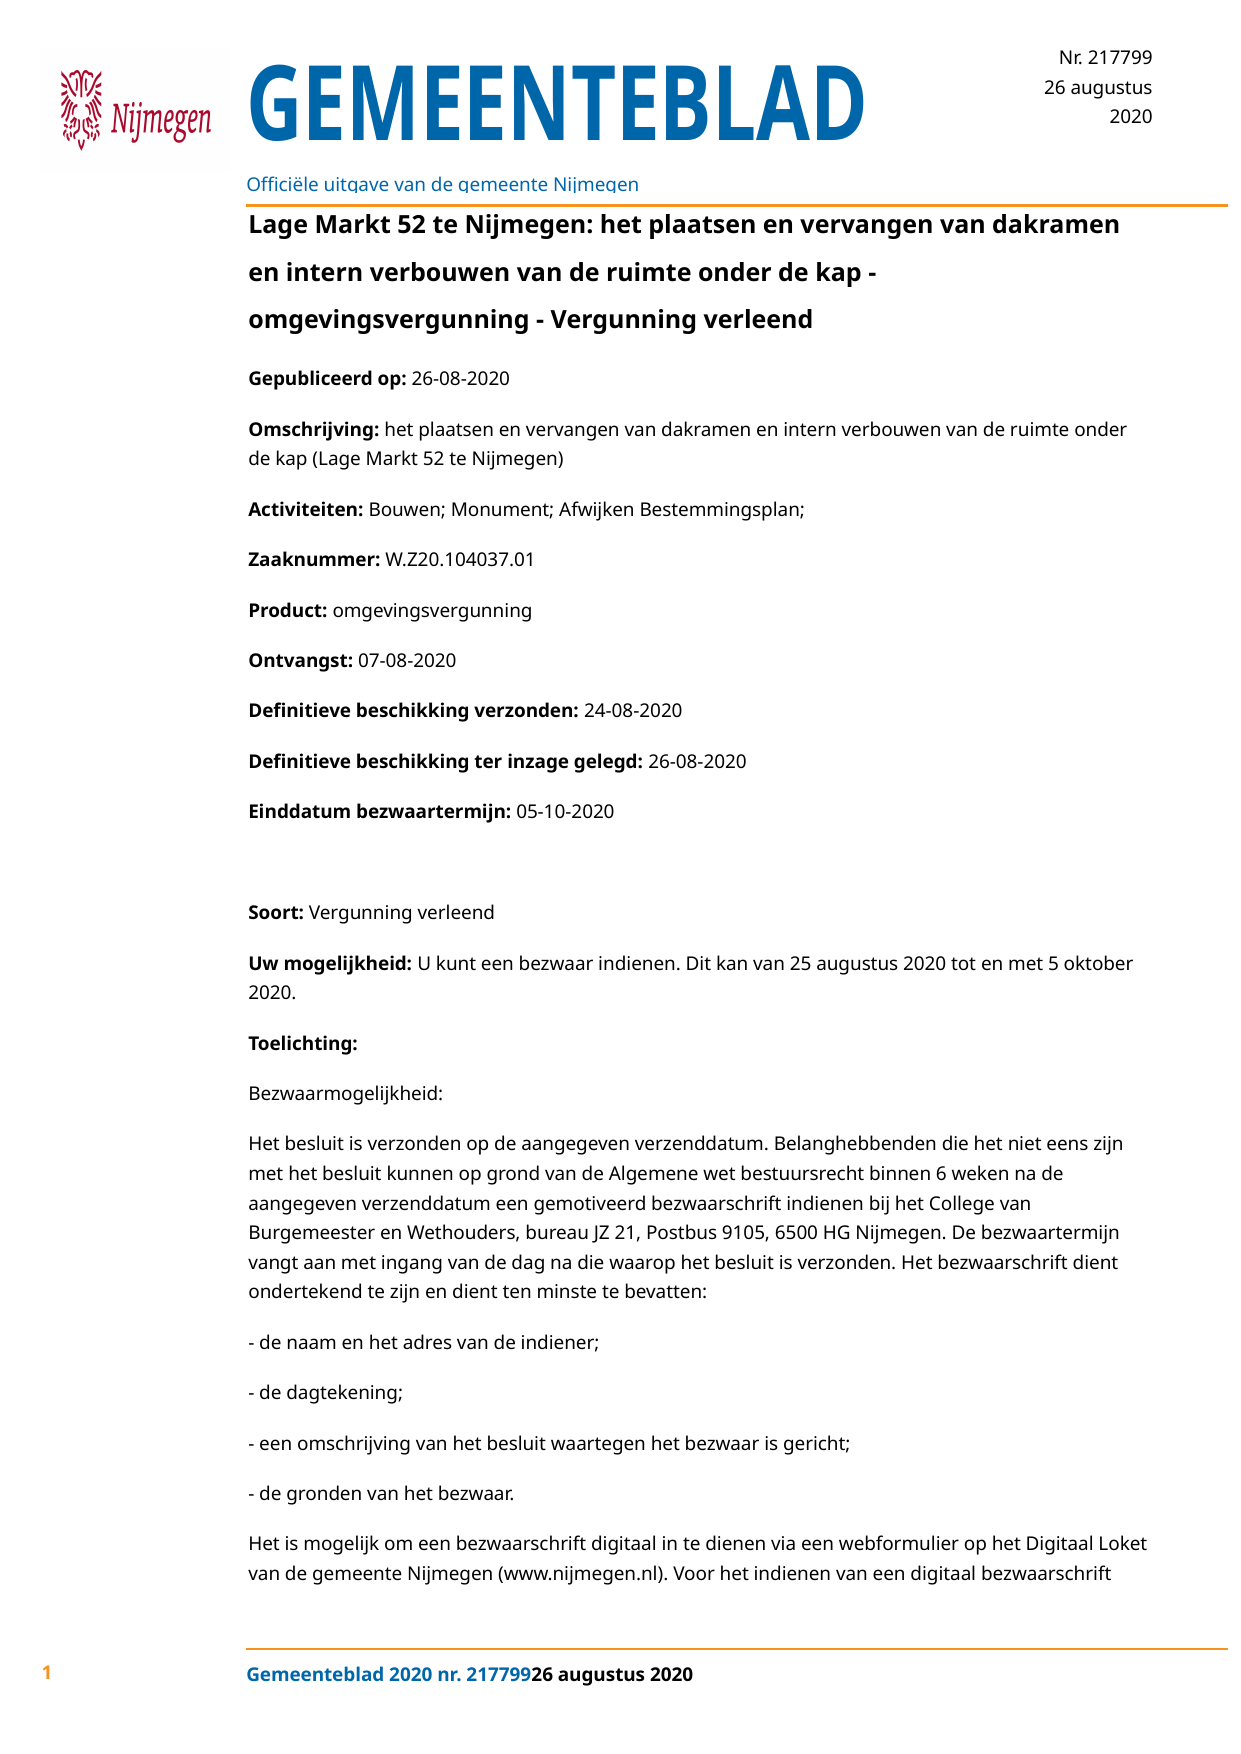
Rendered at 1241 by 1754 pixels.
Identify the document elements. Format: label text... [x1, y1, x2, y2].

text Bezwaarmogelijkheid: [248, 1080, 1152, 1106]
text - de gronden van het bezwaar. [248, 1480, 1152, 1506]
text Soort: Vergunning verleend [248, 899, 1152, 925]
text Het besluit is verzonden op de aangegeven verzenddatum. Belanghebbenden die het niet eens zijn met het besluit kunnen op grond van de Algemene wet bestuursrecht binnen 6 weken na de aangegeven verzenddatum een gemotiveerd bezwaarschrift indienen bij het College van Burgemeester en Wethouders, bureau JZ 21, Postbus 9105, 6500 HG Nijmegen. De bezwaartermijn vangt aan met ingang van de dag na die waarop het besluit is verzonden. Het bezwaarschrift dient ondertekend te zijn en dient ten minste te bevatten: [248, 1131, 1152, 1304]
text Gepubliceerd op: 26-08-2020 [248, 366, 1152, 391]
text - de dagtekening; [248, 1379, 1152, 1405]
text Einddatum bezwaartermijn: 05-10-2020 [248, 798, 1152, 824]
text Toelichting: [248, 1030, 1152, 1055]
text - een omschrijving van het besluit waartegen het bezwaar is gericht; [248, 1430, 1152, 1455]
text Zaaknummer: W.Z20.104037.01 [248, 546, 1152, 572]
picture [41, 47, 231, 172]
text Lage Markt 52 te Nijmegen: het plaatsen en vervangen van dakramen en intern verbouwen van de ruimte onder de kap - omgevingsvergunning - Vergunning verleend [248, 207, 1152, 336]
text Uw mogelijkheid: U kunt een bezwaar indienen. Dit kan van 25 augustus 2020 tot en met 5 oktober 2020. [248, 950, 1152, 1005]
text Definitieve beschikking ter inzage gelegd: 26-08-2020 [248, 748, 1152, 774]
text Definitieve beschikking verzonden: 24-08-2020 [248, 698, 1152, 723]
text Product: omgevingsvergunning [248, 597, 1152, 622]
text Ontvangst: 07-08-2020 [248, 647, 1152, 673]
text - de naam en het adres van de indiener; [248, 1329, 1152, 1354]
text Activiteiten: Bouwen; Monument; Afwijken Bestemmingsplan; [248, 496, 1152, 522]
text Het is mogelijk om een bezwaarschrift digitaal in te dienen via een webformulier op het Digitaal Loket van de gemeente Nijmegen (www.nijmegen.nl). Voor het indienen van een digitaal bezwaarschrift [248, 1531, 1152, 1586]
text Omschrijving: het plaatsen en vervangen van dakramen en intern verbouwen van de ruimte onder de kap (Lage Markt 52 te Nijmegen) [248, 416, 1152, 471]
